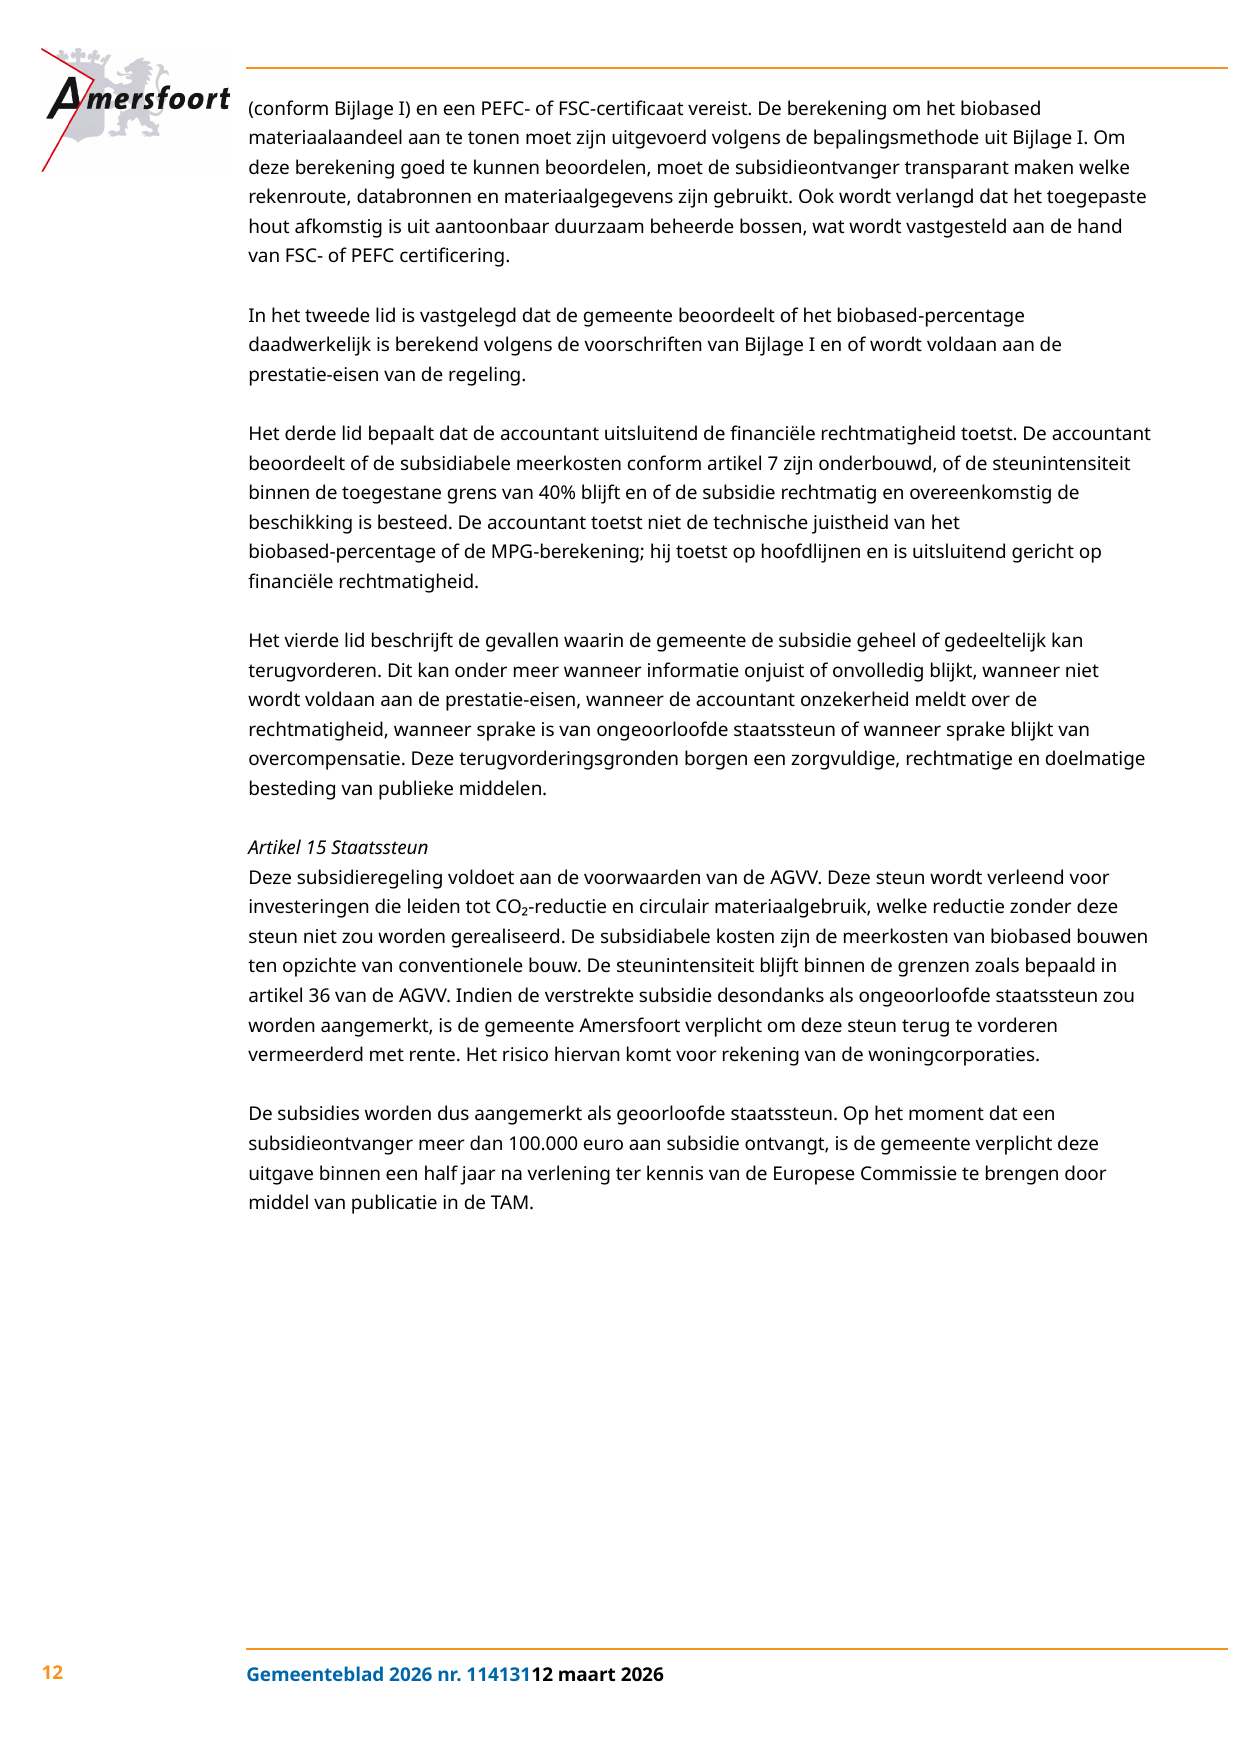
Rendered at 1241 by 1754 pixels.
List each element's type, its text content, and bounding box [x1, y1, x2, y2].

text Artikel 15 Staatssteun [248, 834, 1152, 860]
text Het vierde lid beschrijft de gevallen waarin de gemeente de subsidie geheel of gedeeltelijk kan terugvorderen. Dit kan onder meer wanneer informatie onjuist of onvolledig blijkt, wanneer niet wordt voldaan aan de prestatie-eisen, wanneer de accountant onzekerheid meldt over de rechtmatigheid, wanneer sprake is van ongeoorloofde staatssteun of wanneer sprake blijkt van overcompensatie. Deze terugvorderingsgronden borgen een zorgvuldige, rechtmatige en doelmatige besteding van publieke middelen. [248, 627, 1152, 801]
text In het tweede lid is vastgelegd dat de gemeente beoordeelt of het biobased‑percentage daadwerkelijk is berekend volgens de voorschriften van Bijlage I en of wordt voldaan aan de prestatie‑eisen van de regeling. [248, 302, 1152, 387]
text De subsidies worden dus aangemerkt als geoorloofde staatssteun. Op het moment dat een subsidieontvanger meer dan 100.000 euro aan subsidie ontvangt, is de gemeente verplicht deze uitgave binnen een half jaar na verlening ter kennis van de Europese Commissie te brengen door middel van publicatie in de TAM. [248, 1101, 1152, 1215]
text Deze subsidieregeling voldoet aan de voorwaarden van de AGVV. Deze steun wordt verleend voor investeringen die leiden tot CO₂-reductie en circulair materiaalgebruik, welke reductie zonder deze steun niet zou worden gerealiseerd. De subsidiabele kosten zijn de meerkosten van biobased bouwen ten opzichte van conventionele bouw. De steunintensiteit blijft binnen de grenzen zoals bepaald in artikel 36 van de AGVV. Indien de verstrekte subsidie desondanks als ongeoorloofde staatssteun zou worden aangemerkt, is de gemeente Amersfoort verplicht om deze steun terug te vorderen vermeerderd met rente. Het risico hiervan komt voor rekening van de woningcorporaties. [248, 864, 1152, 1067]
picture [41, 47, 231, 172]
text (conform Bijlage I) en een PEFC‑ of FSC‑certificaat vereist. De berekening om het biobased materiaalaandeel aan te tonen moet zijn uitgevoerd volgens de bepalingsmethode uit Bijlage I. Om deze berekening goed te kunnen beoordelen, moet de subsidieontvanger transparant maken welke rekenroute, databronnen en materiaalgegevens zijn gebruikt. Ook wordt verlangd dat het toegepaste hout afkomstig is uit aantoonbaar duurzaam beheerde bossen, wat wordt vastgesteld aan de hand van FSC- of PEFC certificering. [248, 95, 1152, 268]
text Het derde lid bepaalt dat de accountant uitsluitend de financiële rechtmatigheid toetst. De accountant beoordeelt of de subsidiabele meerkosten conform artikel 7 zijn onderbouwd, of de steunintensiteit binnen de toegestane grens van 40% blijft en of de subsidie rechtmatig en overeenkomstig de beschikking is besteed. De accountant toetst niet de technische juistheid van het biobased‑percentage of de MPG‑berekening; hij toetst op hoofdlijnen en is uitsluitend gericht op financiële rechtmatigheid. [248, 420, 1152, 594]
